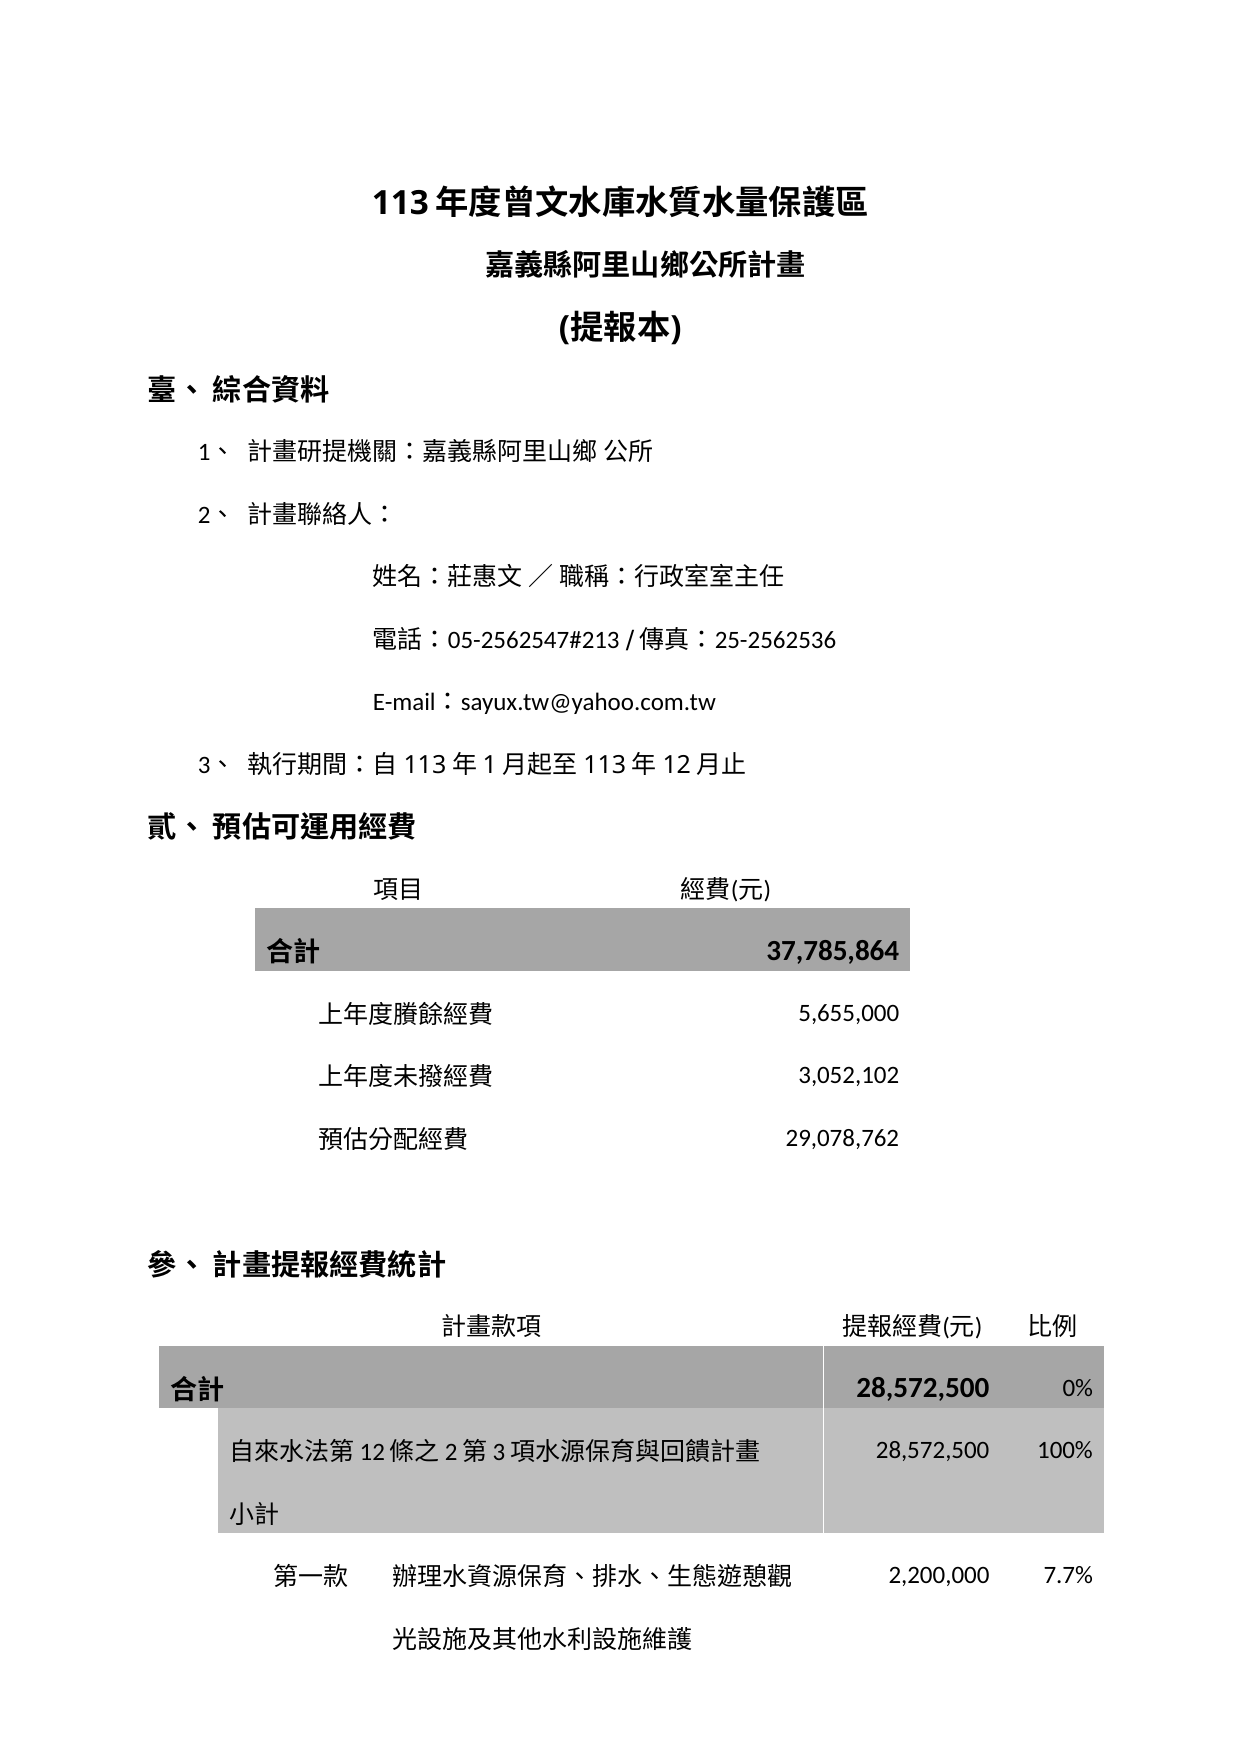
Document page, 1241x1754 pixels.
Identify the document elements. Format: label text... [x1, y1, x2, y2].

table_cell 29,078,762 [541, 1096, 910, 1158]
text E-mail：sayux.tw@yahoo.com.tw [373, 658, 1092, 721]
table_cell 2,200,000 [824, 1533, 1001, 1658]
table_cell 100% [1001, 1408, 1104, 1533]
table_cell [159, 1408, 218, 1533]
table_cell 上年度賸餘經費 [307, 971, 541, 1033]
text 嘉義縣阿里山鄉公所計畫 [198, 221, 1092, 283]
text 姓名：莊惠文 ∕ 職稱：行政室室主任 [373, 533, 1092, 596]
list 參、 計畫提報經費統計 [148, 1221, 1092, 1283]
table_cell [255, 1033, 307, 1096]
table_cell 3,052,102 [541, 1033, 910, 1096]
text (提報本) [148, 283, 1092, 346]
table_cell 28,572,500 [824, 1408, 1001, 1533]
table_header 提報經費(元) [824, 1283, 1001, 1346]
table_cell 辦理水資源保育、排水、生態遊憩觀光設施及其他水利設施維護 [381, 1533, 823, 1658]
table_cell 0% [1001, 1346, 1104, 1408]
table_cell 37,785,864 [541, 908, 910, 971]
table_header 比例 [1001, 1283, 1104, 1346]
table_cell 自來水法第12條之2第3項水源保育與回饋計畫 小計 [218, 1408, 823, 1533]
table_cell 合計 [159, 1346, 823, 1408]
text 電話：05-2562547#213 ∕ 傳真：25-2562536 [373, 596, 1092, 658]
table_header 經費(元) [541, 846, 910, 908]
list 計畫研提機關：嘉義縣阿里山鄉 公所 [198, 408, 1092, 471]
table_cell 7.7% [1001, 1533, 1104, 1658]
list 臺、 綜合資料 [148, 346, 1092, 408]
list 貳、 預估可運用經費 [148, 783, 1092, 846]
table_cell [159, 1533, 262, 1658]
text 113年度曾文水庫水質水量保護區 [148, 158, 1092, 221]
table_cell 第一款 [263, 1533, 381, 1658]
table_cell [255, 1096, 307, 1158]
table_cell 5,655,000 [541, 971, 910, 1033]
table_header 項目 [255, 846, 541, 908]
table_cell 合計 [255, 908, 541, 971]
table_cell 預估分配經費 [307, 1096, 541, 1158]
table_cell 上年度未撥經費 [307, 1033, 541, 1096]
table_cell [255, 971, 307, 1033]
list 計畫聯絡人： [198, 471, 1092, 533]
table_header 計畫款項 [159, 1283, 823, 1346]
table_cell 28,572,500 [824, 1346, 1001, 1408]
list 執行期間：自 113 年 1 月起至 113 年 12 月止 [198, 721, 1092, 783]
